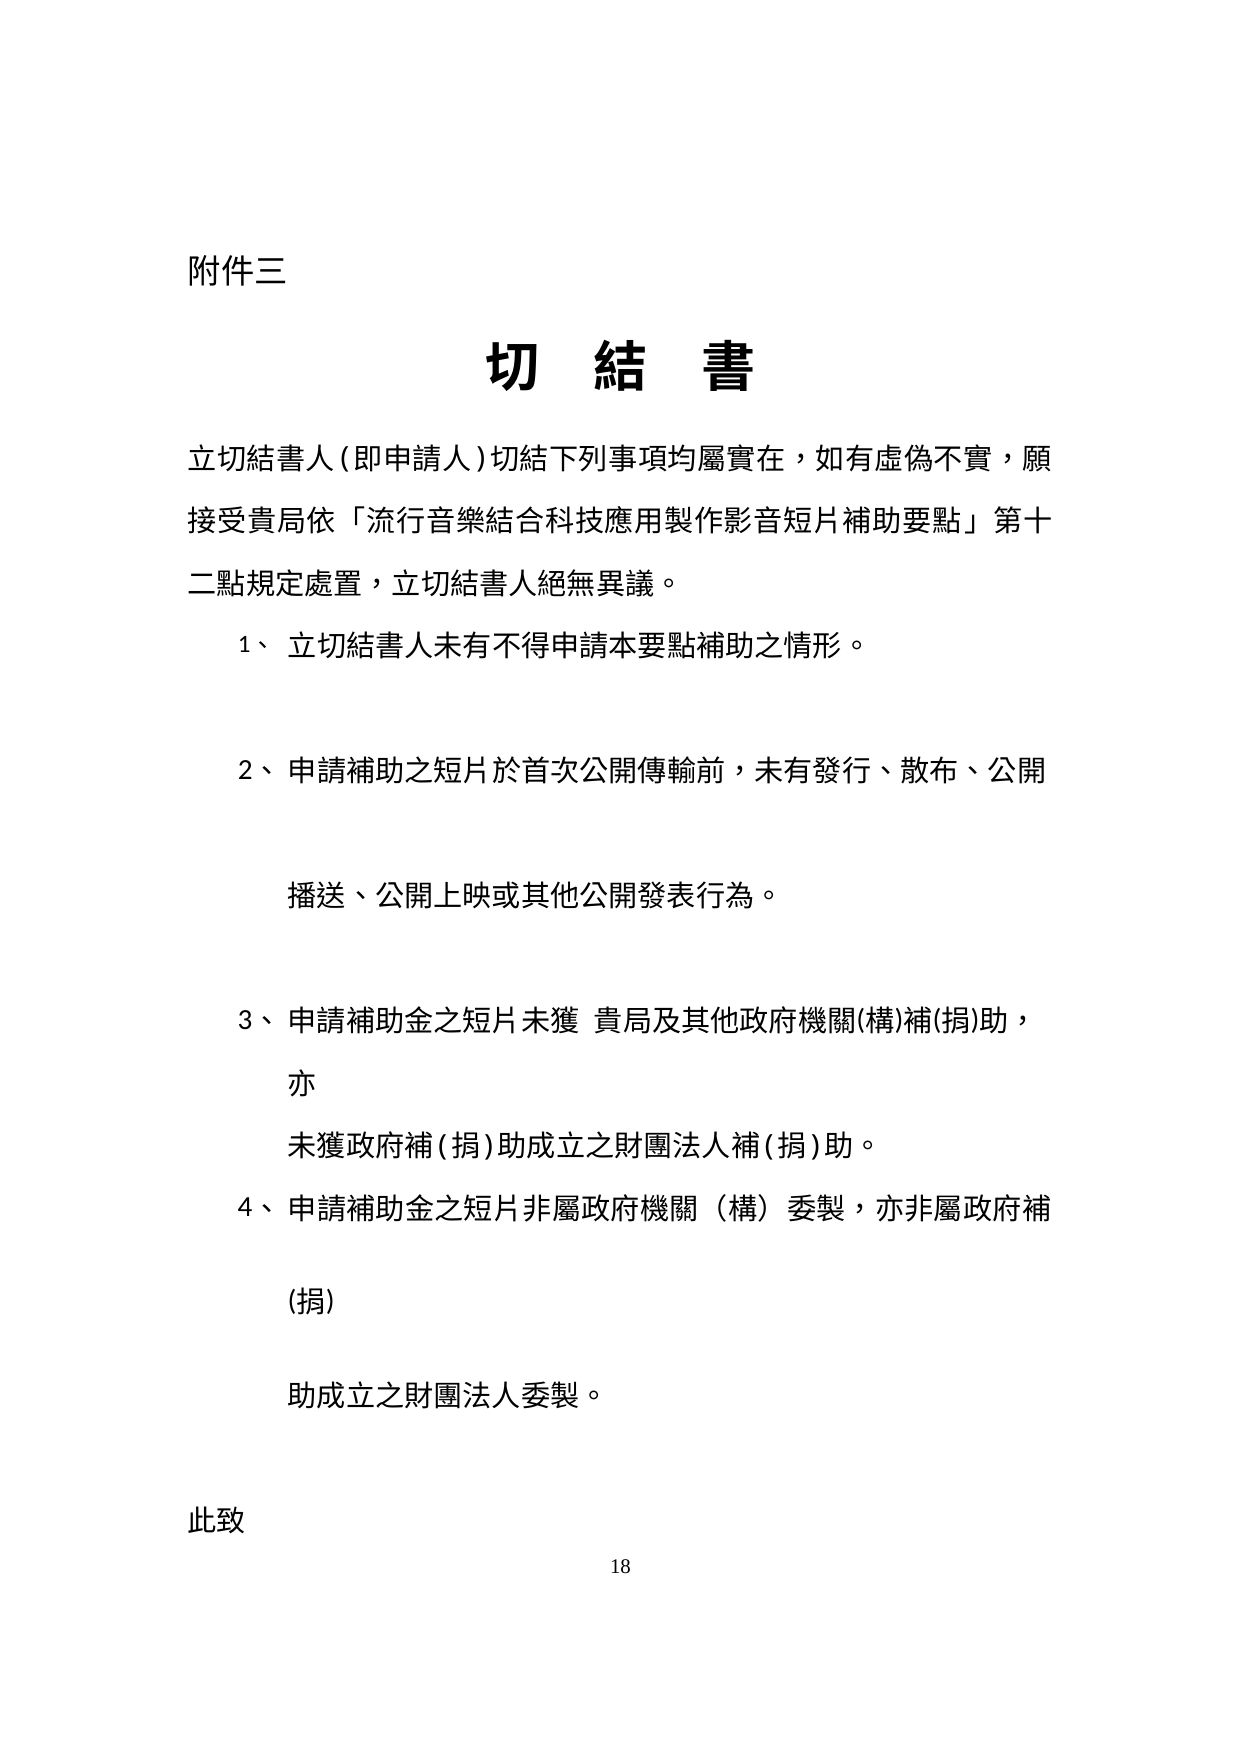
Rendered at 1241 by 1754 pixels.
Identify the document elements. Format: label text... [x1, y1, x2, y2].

text 未獲政府補(捐)助成立之財團法人補(捐)助。 [237, 1102, 1053, 1165]
text 助成立之財團法人委製。 [237, 1352, 1053, 1415]
text 切 結 書 [187, 290, 1053, 415]
text 立切結書人(即申請人)切結下列事項均屬實在，如有虛偽不實，願接受貴局依「流行音樂結合科技應用製作影音短片補助要點」第十二點規定處置，立切結書人絕無異議。 [187, 415, 1053, 602]
list 立切結書人未有不得申請本要點補助之情形。 [238, 602, 1053, 665]
text 播送、公開上映或其他公開發表行為。 [238, 852, 1053, 915]
list 申請補助金之短片未獲 貴局及其他政府機關(構)補(捐)助，亦 [237, 977, 1053, 1102]
text 附件三 [187, 227, 1053, 290]
text 此致 [187, 1477, 1053, 1540]
list 申請補助之短片於首次公開傳輸前，未有發行、散布、公開 [238, 727, 1053, 790]
list 申請補助金之短片非屬政府機關（構）委製，亦非屬政府補(捐) [237, 1165, 1053, 1321]
